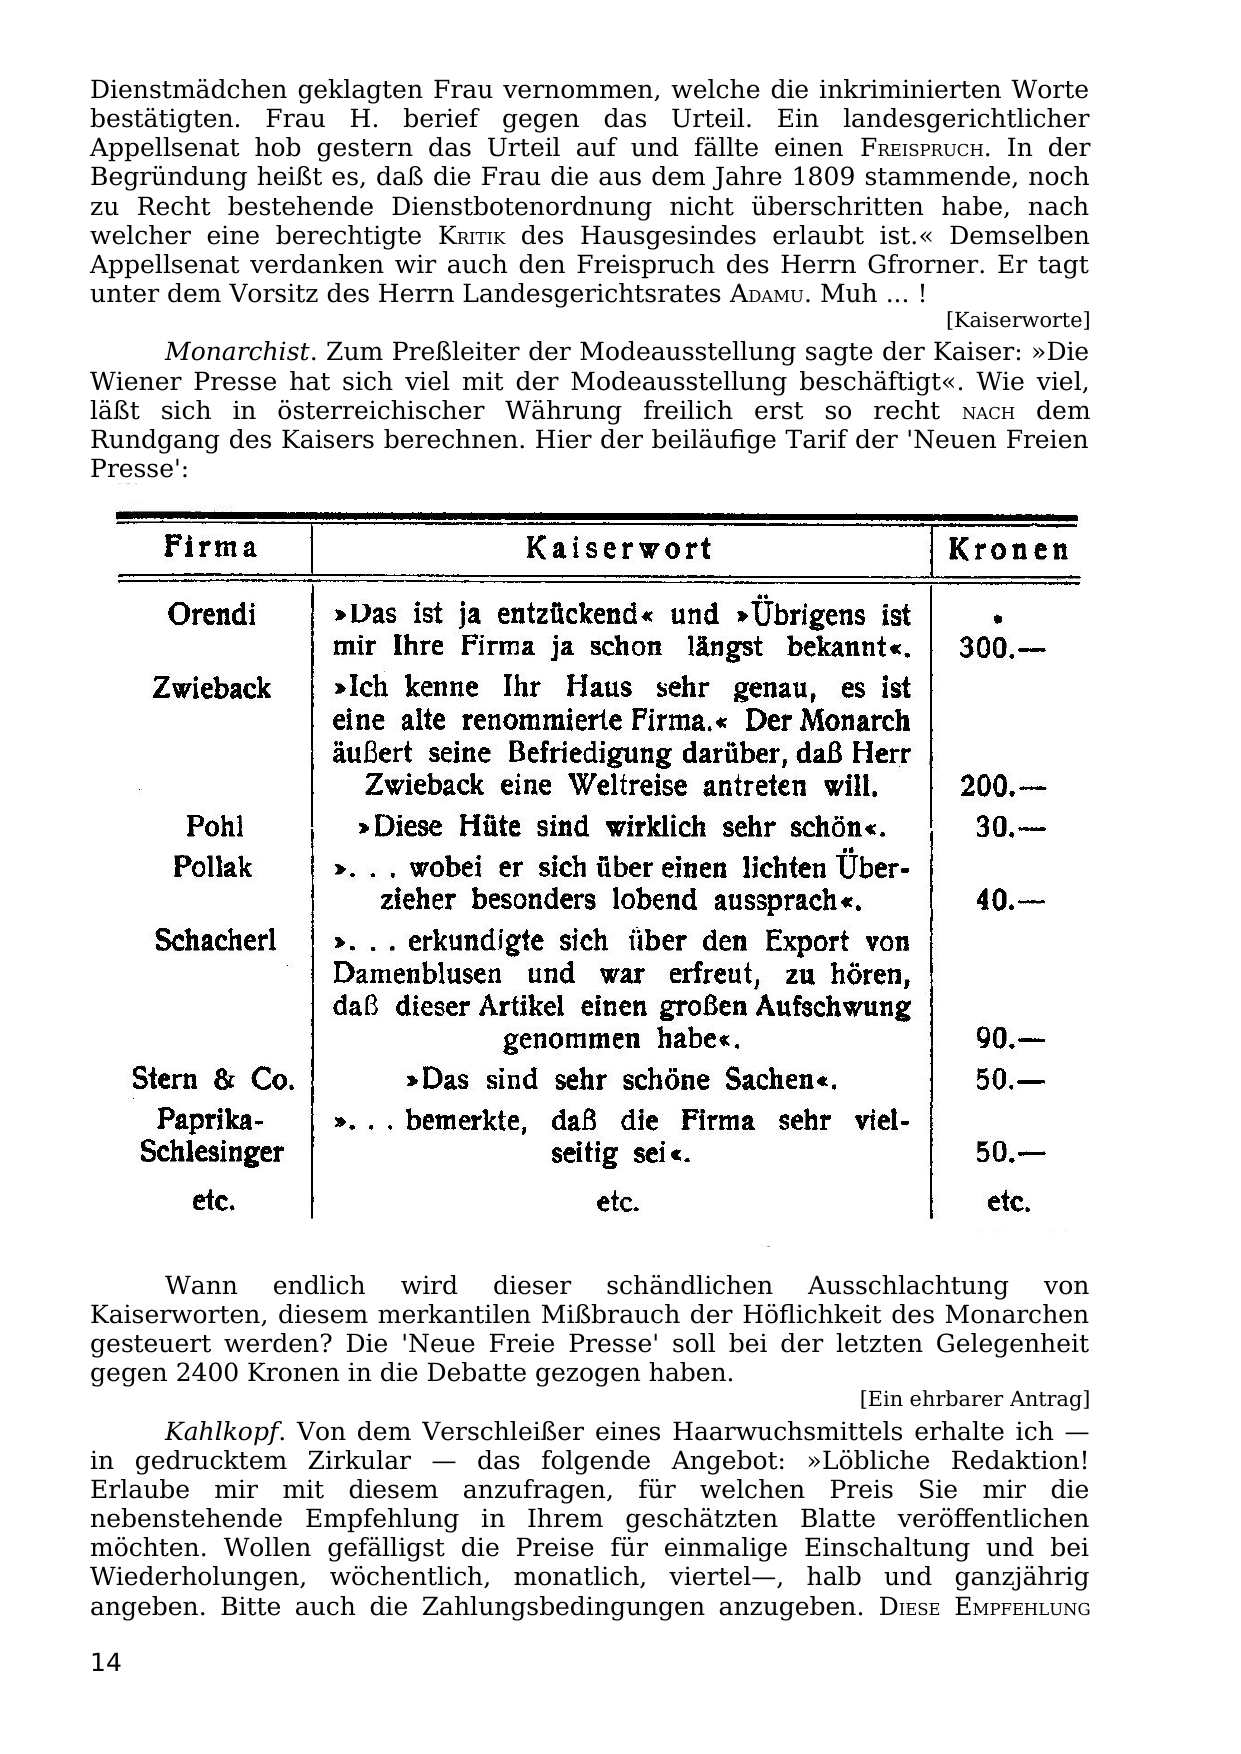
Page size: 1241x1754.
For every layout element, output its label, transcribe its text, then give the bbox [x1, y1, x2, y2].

text Dienstmädchen geklagten Frau vernommen, welche die inkriminierten Worte bestätigten. Frau H. berief gegen das Urteil. Ein landesgerichtlicher Appellsenat hob gestern das Urteil auf und fällte einen Freispruch. In der Begründung heißt es, daß die Frau die aus dem Jahre 1809 stammende, noch zu Recht bestehende Dienstbotenordnung nicht überschritten habe, nach welcher eine berechtigte Kritik des Hausgesindes erlaubt ist.« Demselben Appellsenat verdanken wir auch den Freispruch des Herrn Gfrorner. Er tagt unter dem Vorsitz des Herrn Landesgerichtsrates Adamu. Muh ... ! [90, 75, 1091, 308]
text Wann endlich wird dieser schändlichen Ausschlachtung von Kaiserworten, diesem merkantilen Mißbrauch der Höflichkeit des Monarchen gesteuert werden? Die 'Neue Freie Presse' soll bei der letzten Gelegenheit gegen 2400 Kronen in die Debatte gezogen haben. [90, 483, 1091, 1387]
text Monarchist. Zum Preßleiter der Modeausstellung sagte der Kaiser: »Die Wiener Presse hat sich viel mit der Modeausstellung beschäftigt«. Wie viel, läßt sich in österreichischer Währung freilich erst so recht nach dem Rundgang des Kaisers berechnen. Hier der beiläufige Tarif der 'Neuen Freien Presse': [90, 333, 1091, 483]
text [Kaiserworte] [90, 308, 1091, 333]
picture [98, 483, 1083, 1247]
text [Ein ehrbarer Antrag] [90, 1387, 1091, 1412]
text Kahlkopf. Von dem Verschleißer eines Haarwuchsmittels erhalte ich — in gedrucktem Zirkular — das folgende Angebot: »Löbliche Redaktion! Erlaube mir mit diesem anzufragen, für welchen Preis Sie mir die nebenstehende Empfehlung in Ihrem geschätzten Blatte veröffentlichen möchten. Wollen gefälligst die Preise für einmalige Einschaltung und bei Wiederholungen, wöchentlich, monatlich, viertel—, halb und ganzjährig angeben. Bitte auch die Zahlungsbedingungen anzugeben. Diese Empfehlung [90, 1412, 1091, 1621]
